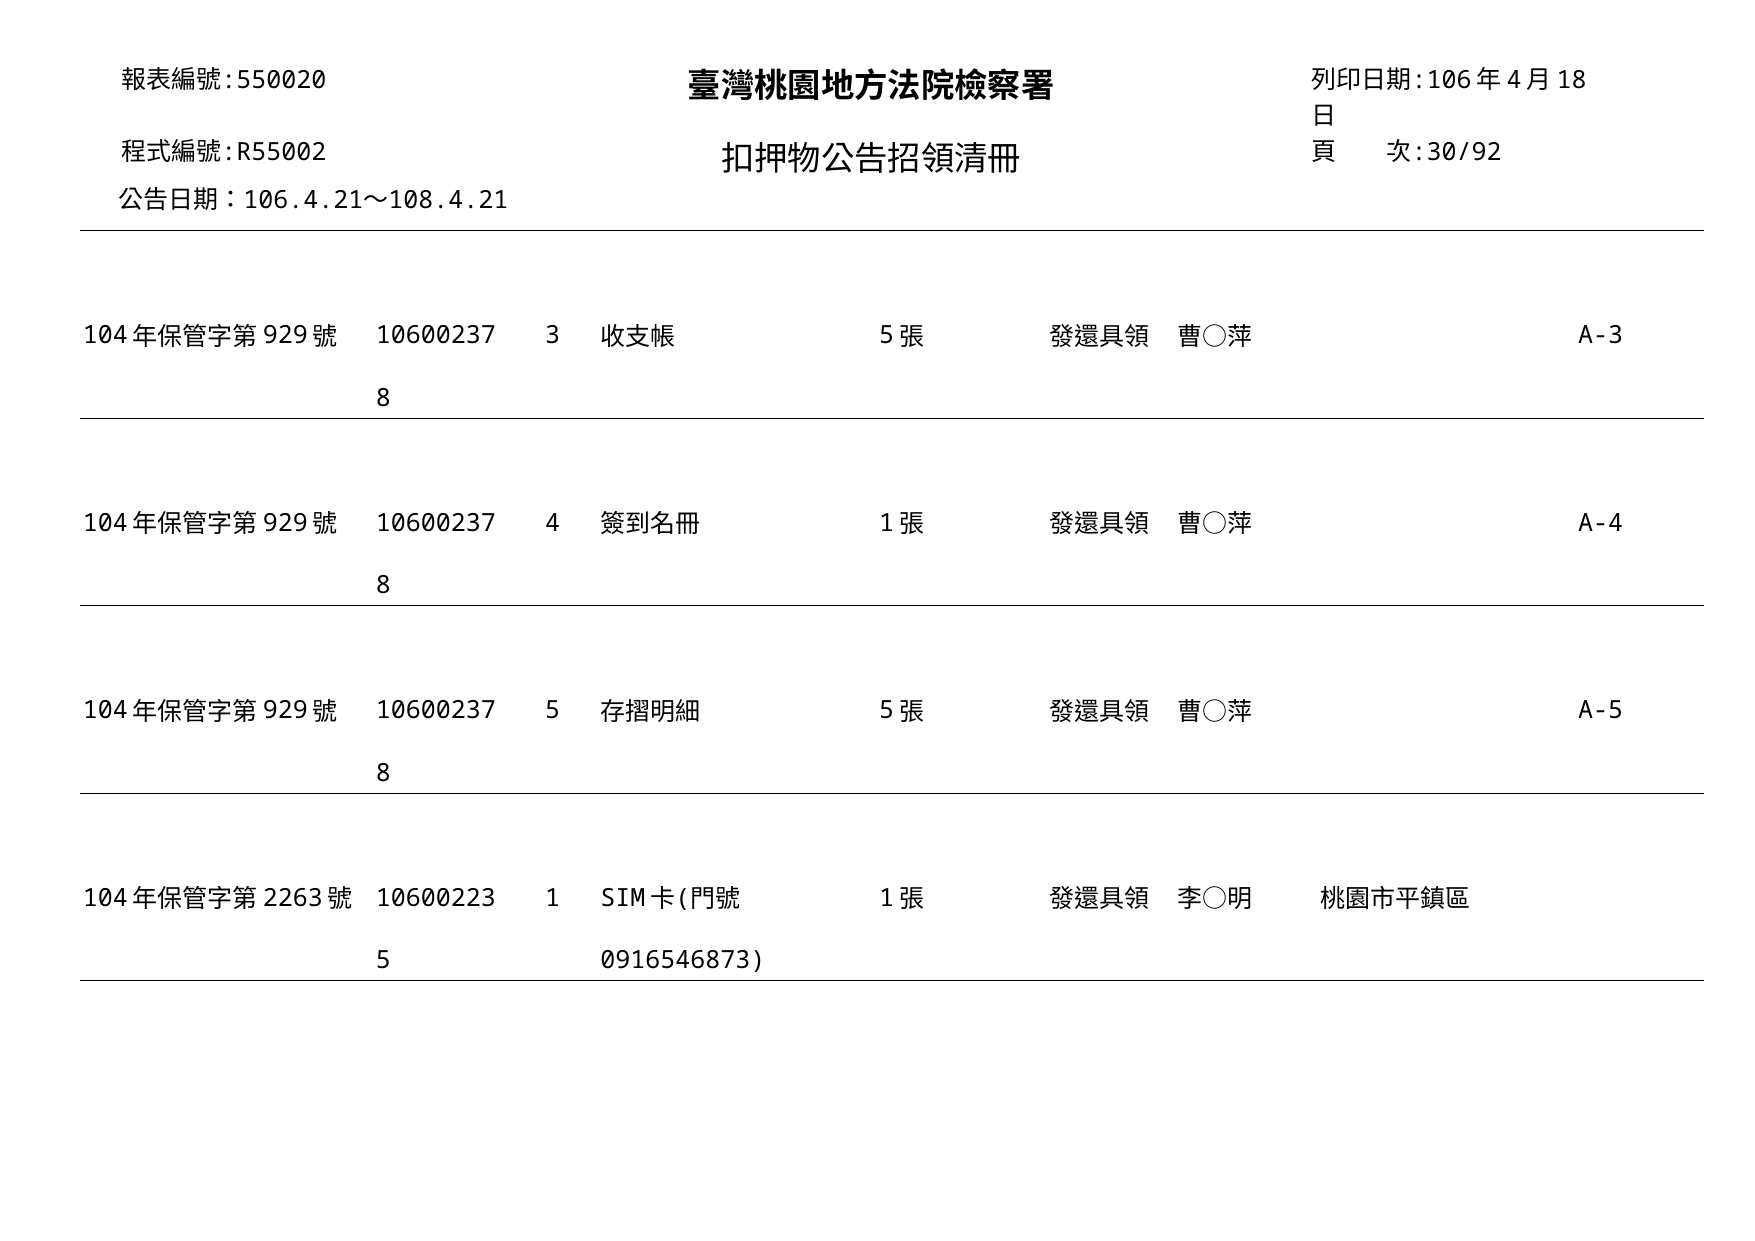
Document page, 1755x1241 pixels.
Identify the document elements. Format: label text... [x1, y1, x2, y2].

table_cell 104年保管字第929號 [80, 606, 373, 792]
table_cell 存摺明細 [597, 606, 807, 792]
table_cell A-3 [1575, 231, 1704, 417]
table_cell [927, 794, 1046, 980]
table_cell 1張 [808, 794, 927, 980]
table_cell 發還具領 [1046, 231, 1175, 417]
table_cell 106002235 [373, 794, 507, 980]
table_cell SIM卡(門號0916546873) [597, 794, 807, 980]
table_cell 發還具領 [1046, 794, 1175, 980]
table_cell 106002378 [373, 419, 507, 605]
table_cell [1317, 231, 1575, 417]
table_cell 收支帳 [597, 231, 807, 417]
table_cell 曹○萍 [1175, 606, 1317, 792]
table_cell 曹○萍 [1175, 419, 1317, 605]
table_cell 5 [507, 606, 597, 792]
table_cell 發還具領 [1046, 419, 1175, 605]
table_cell [927, 419, 1046, 605]
table_cell 李○明 [1175, 794, 1317, 980]
table_cell 5張 [808, 606, 927, 792]
table_cell 4 [507, 419, 597, 605]
table_cell [1317, 606, 1575, 792]
table_cell 1張 [808, 419, 927, 605]
table_cell 106002378 [373, 606, 507, 792]
table_cell [927, 231, 1046, 417]
table_cell [1575, 794, 1704, 980]
table_cell 3 [507, 231, 597, 417]
table_cell 發還具領 [1046, 606, 1175, 792]
table_cell 104年保管字第929號 [80, 231, 373, 417]
table_cell 曹○萍 [1175, 231, 1317, 417]
table_cell [927, 606, 1046, 792]
table_cell A-4 [1575, 419, 1704, 605]
table_cell 1 [507, 794, 597, 980]
table_cell 簽到名冊 [597, 419, 807, 605]
table_cell 104年保管字第2263號 [80, 794, 373, 980]
table_cell 104年保管字第929號 [80, 419, 373, 605]
table_cell 桃園市平鎮區 [1317, 794, 1575, 980]
table_cell 5張 [808, 231, 927, 417]
table_cell 106002378 [373, 231, 507, 417]
table_cell A-5 [1575, 606, 1704, 792]
table_cell [1317, 419, 1575, 605]
